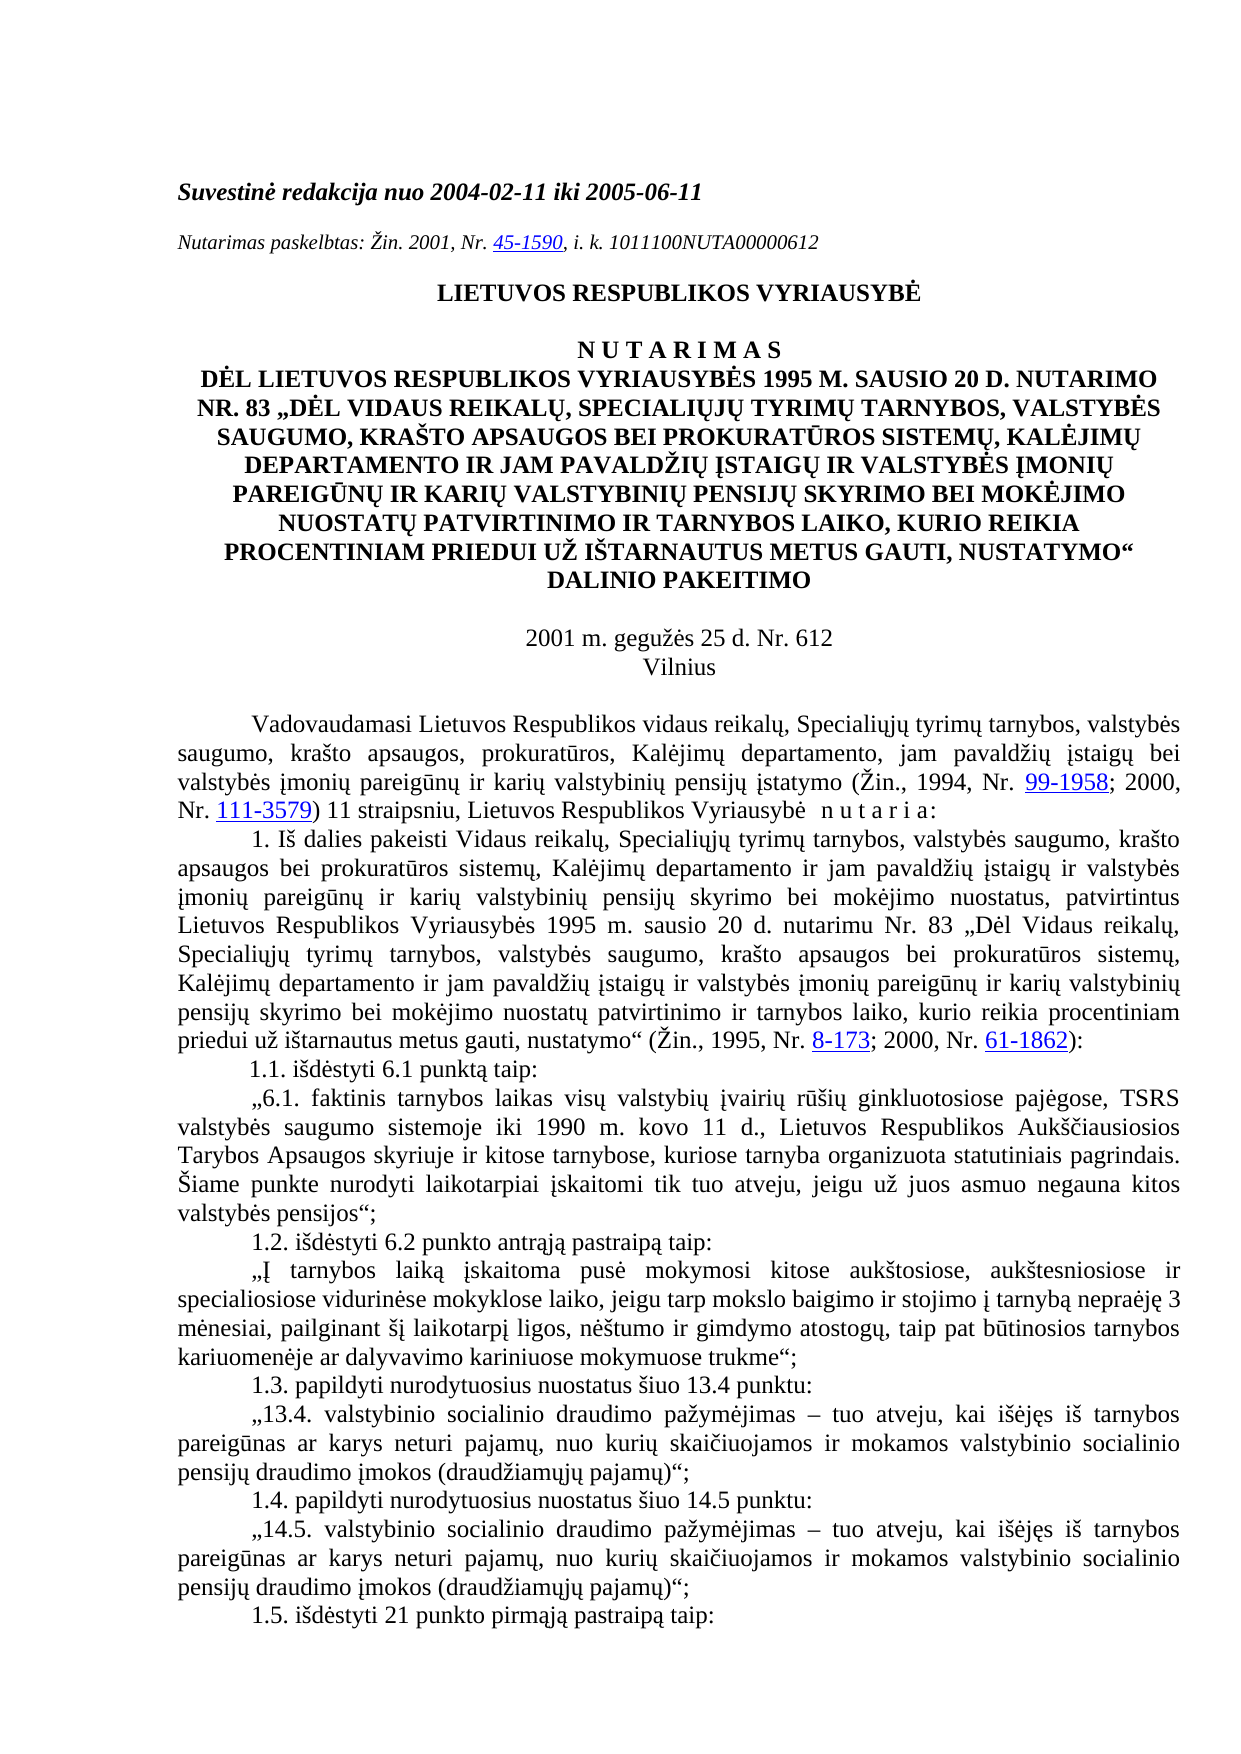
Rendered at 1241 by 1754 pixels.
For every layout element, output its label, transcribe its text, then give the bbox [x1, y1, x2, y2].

text 1.2. išdėstyti 6.2 punkto antrąją pastraipą taip: [177, 1227, 1181, 1256]
text Suvestinė redakcija nuo 2004-02-11 iki 2005-06-11 [177, 177, 1181, 206]
text Vilnius [177, 652, 1181, 681]
text 1.3. papildyti nurodytuosius nuostatus šiuo 13.4 punktu: [177, 1371, 1181, 1399]
text 1. Iš dalies pakeisti Vidaus reikalų, Specialiųjų tyrimų tarnybos, valstybės saugumo, krašto apsaugos bei prokuratūros sistemų, Kalėjimų departamento ir jam pavaldžių įstaigų ir valstybės įmonių pareigūnų ir karių valstybinių pensijų skyrimo bei mokėjimo nuostatus, patvirtintus Lietuvos Respublikos Vyriausybės 1995 m. sausio 20 d. nutarimu Nr. 83 „Dėl Vidaus reikalų, Specialiųjų tyrimų tarnybos, valstybės saugumo, krašto apsaugos bei prokuratūros sistemų, Kalėjimų departamento ir jam pavaldžių įstaigų ir valstybės įmonių pareigūnų ir karių valstybinių pensijų skyrimo bei mokėjimo nuostatų patvirtinimo ir tarnybos laiko, kurio reikia procentiniam priedui už ištarnautus metus gauti, nustatymo“ (Žin., 1995, Nr. 8-173; 2000, Nr. 61-1862): [177, 824, 1181, 1054]
text 1.4. papildyti nurodytuosius nuostatus šiuo 14.5 punktu: [177, 1486, 1181, 1514]
text „13.4. valstybinio socialinio draudimo pažymėjimas – tuo atveju, kai išėjęs iš tarnybos pareigūnas ar karys neturi pajamų, nuo kurių skaičiuojamos ir mokamos valstybinio socialinio pensijų draudimo įmokos (draudžiamųjų pajamų)“; [177, 1399, 1181, 1486]
text Nutarimas paskelbtas: Žin. 2001, Nr. 45-1590, i. k. 1011100NUTA00000612 [177, 230, 1181, 254]
text 1.1. išdėstyti 6.1 punktą taip: [177, 1054, 1181, 1083]
text Vadovaudamasi Lietuvos Respublikos vidaus reikalų, Specialiųjų tyrimų tarnybos, valstybės saugumo, krašto apsaugos, prokuratūros, Kalėjimų departamento, jam pavaldžių įstaigų bei valstybės įmonių pareigūnų ir karių valstybinių pensijų įstatymo (Žin., 1994, Nr. 99-1958; 2000, Nr. 111-3579) 11 straipsniu, Lietuvos Respublikos Vyriausybė nutaria: [177, 709, 1181, 824]
text 2001 m. gegužės 25 d. Nr. 612 [177, 623, 1181, 652]
text LIETUVOS RESPUBLIKOS VYRIAUSYBĖ [177, 278, 1181, 307]
text DĖL LIETUVOS RESPUBLIKOS VYRIAUSYBĖS 1995 M. SAUSIO 20 D. NUTARIMO NR. 83 „DĖL VIDAUS REIKALŲ, SPECIALIŲJŲ TYRIMŲ TARNYBOS, VALSTYBĖS SAUGUMO, KRAŠTO APSAUGOS BEI PROKURATŪROS SISTEMŲ, KALĖJIMŲ DEPARTAMENTO IR JAM PAVALDŽIŲ ĮSTAIGŲ IR VALSTYBĖS ĮMONIŲ PAREIGŪNŲ IR KARIŲ VALSTYBINIŲ PENSIJŲ SKYRIMO BEI MOKĖJIMO NUOSTATŲ PATVIRTINIMO IR TARNYBOS LAIKO, KURIO REIKIA PROCENTINIAM PRIEDUI UŽ IŠTARNAUTUS METUS GAUTI, NUSTATYMO“ DALINIO PAKEITIMO [177, 364, 1181, 594]
text „Į tarnybos laiką įskaitoma pusė mokymosi kitose aukštosiose, aukštesniosiose ir specialiosiose vidurinėse mokyklose laiko, jeigu tarp mokslo baigimo ir stojimo į tarnybą nepraėję 3 mėnesiai, pailginant šį laikotarpį ligos, nėštumo ir gimdymo atostogų, taip pat būtinosios tarnybos kariuomenėje ar dalyvavimo kariniuose mokymuose trukme“; [177, 1256, 1181, 1371]
text N U T A R I M A S [177, 336, 1181, 364]
text „14.5. valstybinio socialinio draudimo pažymėjimas – tuo atveju, kai išėjęs iš tarnybos pareigūnas ar karys neturi pajamų, nuo kurių skaičiuojamos ir mokamos valstybinio socialinio pensijų draudimo įmokos (draudžiamųjų pajamų)“; [177, 1514, 1181, 1601]
text „6.1. faktinis tarnybos laikas visų valstybių įvairių rūšių ginkluotosiose pajėgose, TSRS valstybės saugumo sistemoje iki 1990 m. kovo 11 d., Lietuvos Respublikos Aukščiausiosios Tarybos Apsaugos skyriuje ir kitose tarnybose, kuriose tarnyba organizuota statutiniais pagrindais. Šiame punkte nurodyti laikotarpiai įskaitomi tik tuo atveju, jeigu už juos asmuo negauna kitos valstybės pensijos“; [177, 1083, 1181, 1227]
text 1.5. išdėstyti 21 punkto pirmąją pastraipą taip: [177, 1601, 1181, 1629]
